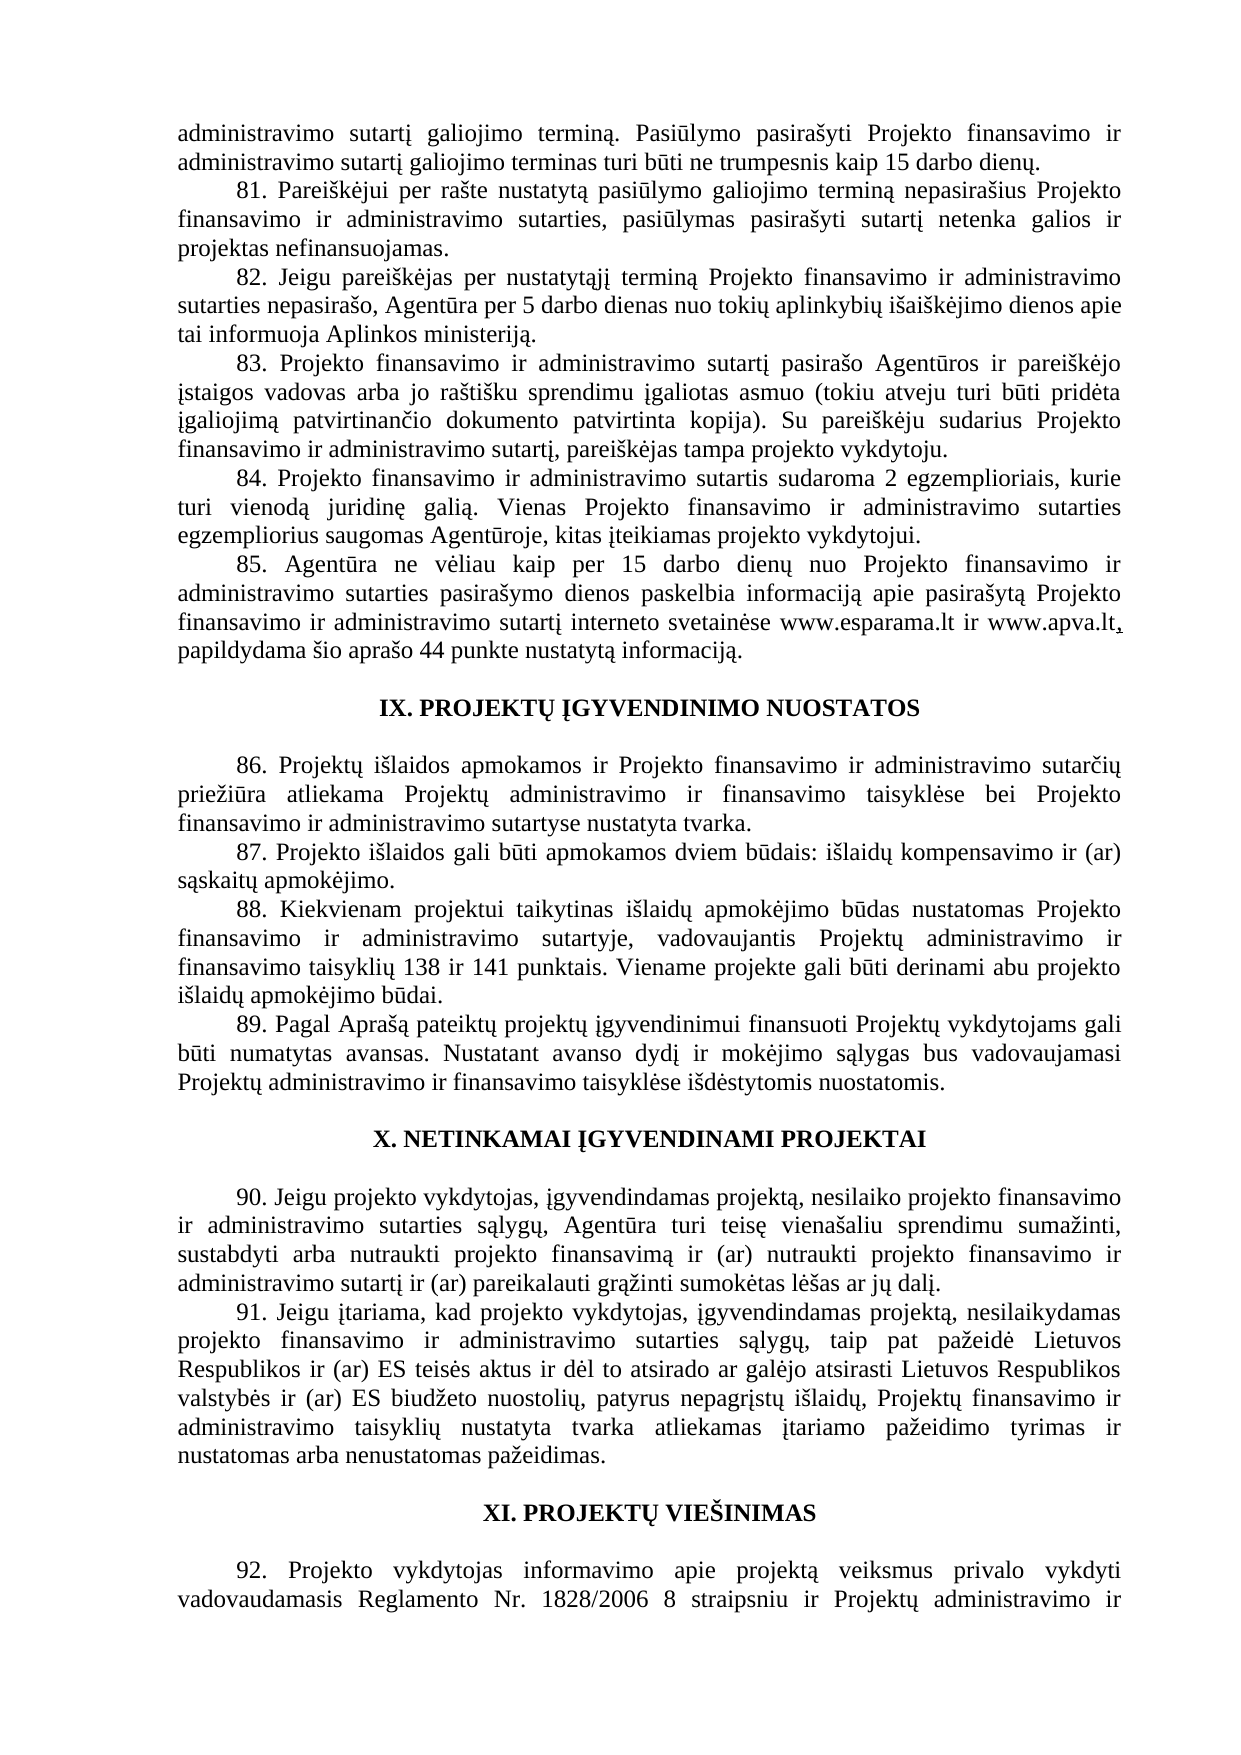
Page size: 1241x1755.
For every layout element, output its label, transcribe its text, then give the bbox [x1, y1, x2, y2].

text 82. Jeigu pareiškėjas per nustatytąjį terminą Projekto finansavimo ir administravimo sutarties nepasirašo, Agentūra per 5 darbo dienas nuo tokių aplinkybių išaiškėjimo dienos apie tai informuoja Aplinkos ministeriją. [177, 262, 1122, 348]
text X. NETINKAMAI ĮGYVENDINAMI PROJEKTAI [177, 1124, 1122, 1153]
text 89. Pagal Aprašą pateiktų projektų įgyvendinimui finansuoti Projektų vykdytojams gali būti numatytas avansas. Nustatant avanso dydį ir mokėjimo sąlygas bus vadovaujamasi Projektų administravimo ir finansavimo taisyklėse išdėstytomis nuostatomis. [177, 1009, 1122, 1096]
text 83. Projekto finansavimo ir administravimo sutartį pasirašo Agentūros ir pareiškėjo įstaigos vadovas arba jo raštišku sprendimu įgaliotas asmuo (tokiu atveju turi būti pridėta įgaliojimą patvirtinančio dokumento patvirtinta kopija). Su pareiškėju sudarius Projekto finansavimo ir administravimo sutartį, pareiškėjas tampa projekto vykdytoju. [177, 348, 1122, 463]
text 90. Jeigu projekto vykdytojas, įgyvendindamas projektą, nesilaiko projekto finansavimo ir administravimo sutarties sąlygų, Agentūra turi teisę vienašaliu sprendimu sumažinti, sustabdyti arba nutraukti projekto finansavimą ir (ar) nutraukti projekto finansavimo ir administravimo sutartį ir (ar) pareikalauti grąžinti sumokėtas lėšas ar jų dalį. [177, 1182, 1122, 1297]
text administravimo sutartį galiojimo terminą. Pasiūlymo pasirašyti Projekto finansavimo ir administravimo sutartį galiojimo terminas turi būti ne trumpesnis kaip 15 darbo dienų. [177, 118, 1122, 176]
text IX. PROJEKTŲ ĮGYVENDINIMO NUOSTATOS [177, 693, 1122, 722]
text 92. Projekto vykdytojas informavimo apie projektą veiksmus privalo vykdyti vadovaudamasis Reglamento Nr. 1828/2006 8 straipsniu ir Projektų administravimo ir [177, 1556, 1122, 1613]
text 85. Agentūra ne vėliau kaip per 15 darbo dienų nuo Projekto finansavimo ir administravimo sutarties pasirašymo dienos paskelbia informaciją apie pasirašytą Projekto finansavimo ir administravimo sutartį interneto svetainėse www.esparama.lt ir www.apva.lt, papildydama šio aprašo 44 punkte nustatytą informaciją. [177, 549, 1122, 664]
text 87. Projekto išlaidos gali būti apmokamos dviem būdais: išlaidų kompensavimo ir (ar) sąskaitų apmokėjimo. [177, 837, 1122, 894]
text 84. Projekto finansavimo ir administravimo sutartis sudaroma 2 egzemplioriais, kurie turi vienodą juridinę galią. Vienas Projekto finansavimo ir administravimo sutarties egzempliorius saugomas Agentūroje, kitas įteikiamas projekto vykdytojui. [177, 463, 1122, 549]
text XI. PROJEKTŲ VIEŠINIMAS [177, 1498, 1122, 1527]
text 81. Pareiškėjui per rašte nustatytą pasiūlymo galiojimo terminą nepasirašius Projekto finansavimo ir administravimo sutarties, pasiūlymas pasirašyti sutartį netenka galios ir projektas nefinansuojamas. [177, 176, 1122, 262]
text 91. Jeigu įtariama, kad projekto vykdytojas, įgyvendindamas projektą, nesilaikydamas projekto finansavimo ir administravimo sutarties sąlygų, taip pat pažeidė Lietuvos Respublikos ir (ar) ES teisės aktus ir dėl to atsirado ar galėjo atsirasti Lietuvos Respublikos valstybės ir (ar) ES biudžeto nuostolių, patyrus nepagrįstų išlaidų, Projektų finansavimo ir administravimo taisyklių nustatyta tvarka atliekamas įtariamo pažeidimo tyrimas ir nustatomas arba nenustatomas pažeidimas. [177, 1297, 1122, 1469]
text 86. Projektų išlaidos apmokamos ir Projekto finansavimo ir administravimo sutarčių priežiūra atliekama Projektų administravimo ir finansavimo taisyklėse bei Projekto finansavimo ir administravimo sutartyse nustatyta tvarka. [177, 751, 1122, 837]
text 88. Kiekvienam projektui taikytinas išlaidų apmokėjimo būdas nustatomas Projekto finansavimo ir administravimo sutartyje, vadovaujantis Projektų administravimo ir finansavimo taisyklių 138 ir 141 punktais. Viename projekte gali būti derinami abu projekto išlaidų apmokėjimo būdai. [177, 894, 1122, 1009]
